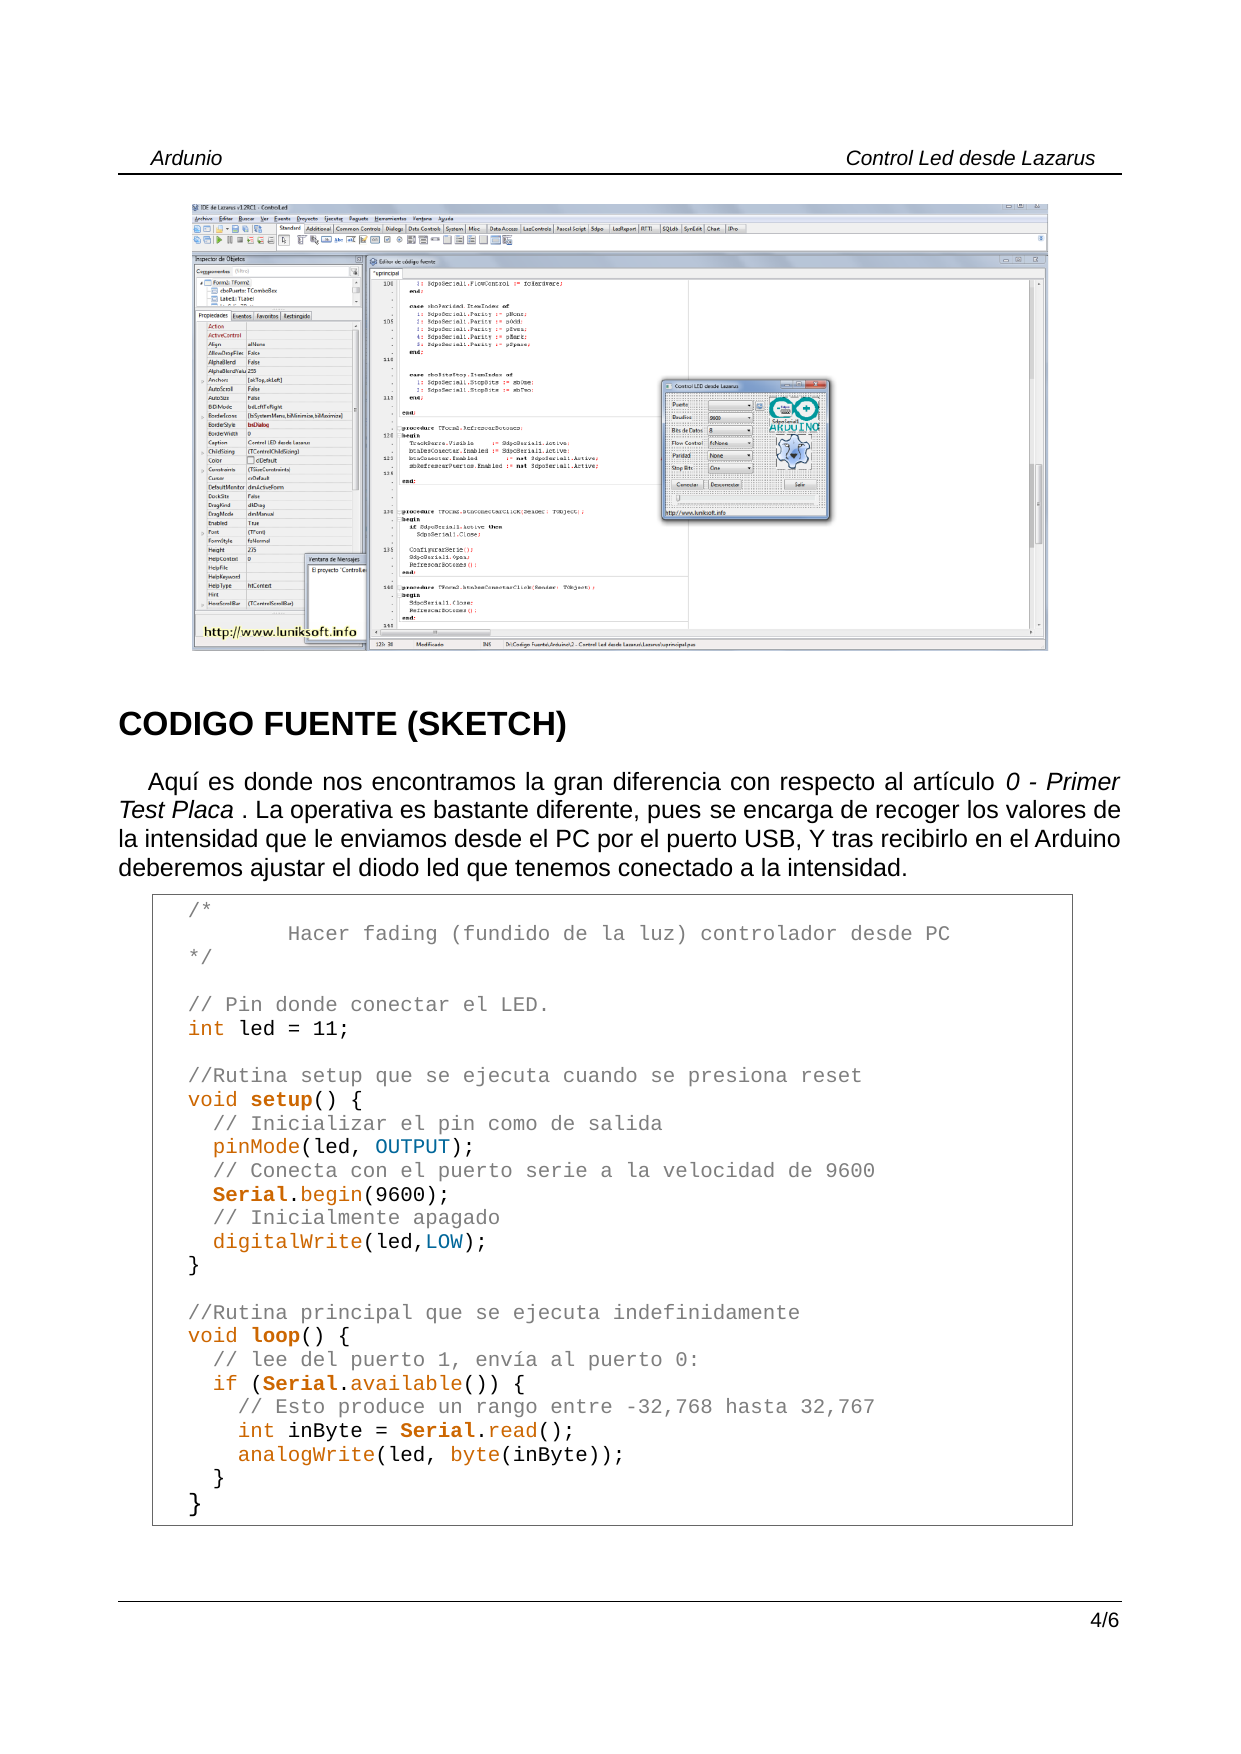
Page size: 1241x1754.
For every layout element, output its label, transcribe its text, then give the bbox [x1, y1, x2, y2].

subtitle CODIGO FUENTE (sketch) [118, 704, 1122, 742]
table_header /* Hacer fading (fundido de la luz) controlador desde PC */ // Pin donde conectar el LED. int led = 11; //Rutina setup que se ejecuta cuando se presiona reset void setup() { // Inicializar el pin como de salida pinMode(led, OUTPUT); // Conecta con el puerto serie a la velocidad de 9600 Serial.begin(9600); // Inicialmente apagado digitalWrite(led,LOW); } //Rutina principal que se ejecuta indefinidamente void loop() { // lee del puerto 1, envía al puerto 0: if (Serial.available()) { // Esto produce un rango entre -32,768 hasta 32,767 int inByte = Serial.read(); analogWrite(led, byte(inByte)); } } [153, 895, 1072, 1525]
text Aquí es donde nos encontramos la gran diferencia con respecto al artículo 0 - Primer Test Placa . La operativa es bastante diferente, pues se encarga de recoger los valores de la intensidad que le enviamos desde el PC por el puerto USB, Y tras recibirlo en el Arduino deberemos ajustar el diodo led que tenemos conectado a la intensidad. [118, 766, 1122, 881]
picture [192, 204, 1049, 651]
